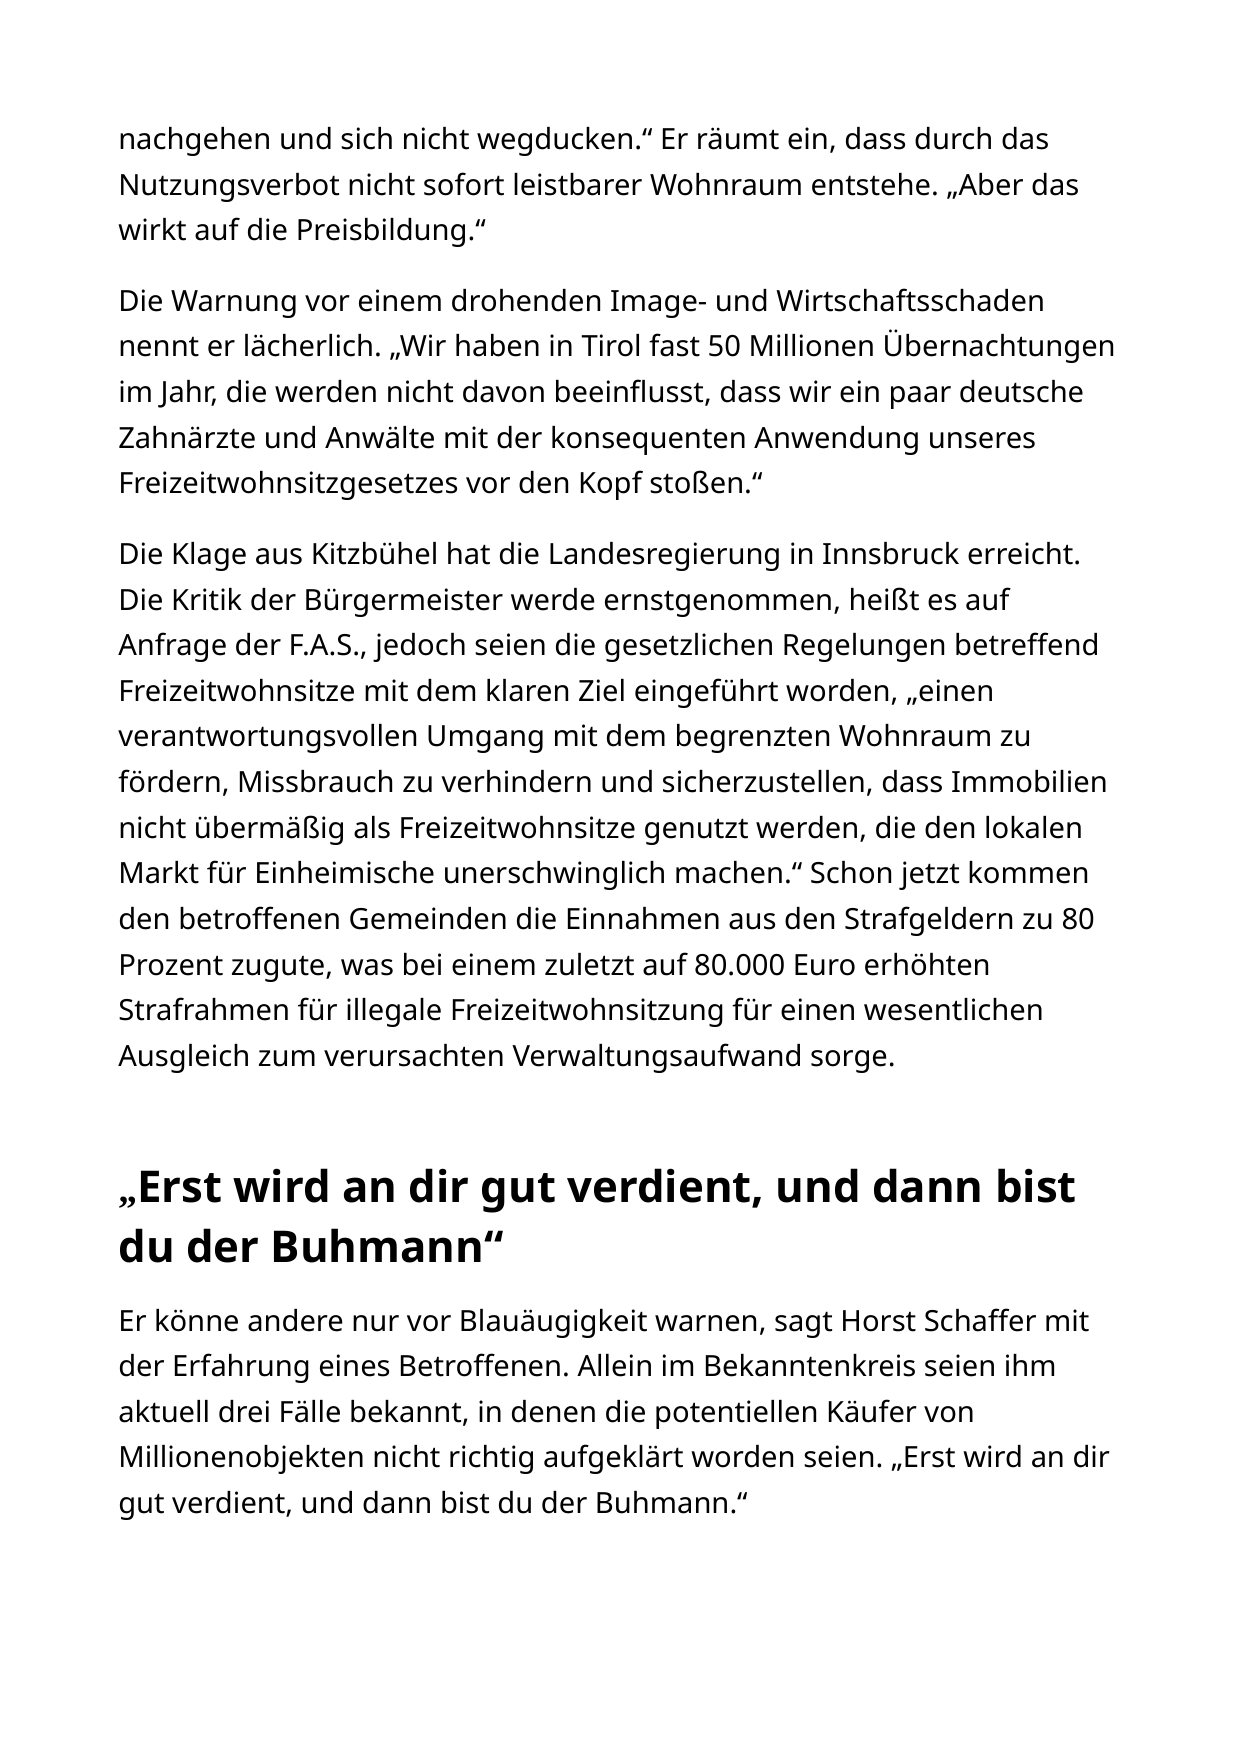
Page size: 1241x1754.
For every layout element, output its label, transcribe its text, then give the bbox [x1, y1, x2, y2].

text Die Klage aus Kitzbühel hat die Landesregierung in Innsbruck erreicht. Die Kritik der Bürgermeister werde ernstgenommen, heißt es auf Anfrage der F.A.S., jedoch seien die gesetzlichen Regelungen betreffend Freizeitwohnsitze mit dem klaren Ziel eingeführt worden, „einen verantwortungsvollen Umgang mit dem begrenzten Wohnraum zu fördern, Missbrauch zu verhindern und sicherzustellen, dass Immobilien nicht übermäßig als Freizeitwohnsitze genutzt werden, die den lokalen Markt für Einheimische unerschwinglich machen.“ Schon jetzt kommen den betroffenen Gemeinden die Einnahmen aus den Strafgeldern zu 80 Prozent zugute, was bei einem zuletzt auf 80.000 Euro erhöhten Strafrahmen für illegale Freizeitwohnsitzung für einen wesentlichen Ausgleich zum verursachten Verwaltungsaufwand sorge. [118, 533, 1122, 1075]
text nachgehen und sich nicht wegducken.“ Er räumt ein, dass durch das Nutzungsverbot nicht sofort leistbarer Wohnraum entstehe. „Aber das wirkt auf die Preisbildung.“ [118, 118, 1122, 249]
subtitle „Erst wird an dir gut verdient, und dann bist du der Buhmann“ [118, 1156, 1122, 1275]
text Die Warnung vor einem drohenden Image- und Wirtschaftsschaden nennt er lächerlich. „Wir haben in Tirol fast 50 Millionen Übernachtungen im Jahr, die werden nicht davon beeinflusst, dass wir ein paar deutsche Zahnärzte und Anwälte mit der konsequenten Anwendung unseres Freizeitwohnsitzgesetzes vor den Kopf stoßen.“ [118, 280, 1122, 502]
text Er könne andere nur vor Blauäugigkeit warnen, sagt Horst Schaffer mit der Erfahrung eines Betroffenen. Allein im Bekanntenkreis seien ihm aktuell drei Fälle bekannt, in denen die potentiellen Käufer von Millionenobjekten nicht richtig aufgeklärt worden seien. „Erst wird an dir gut verdient, und dann bist du der Buhmann.“ [118, 1300, 1122, 1522]
